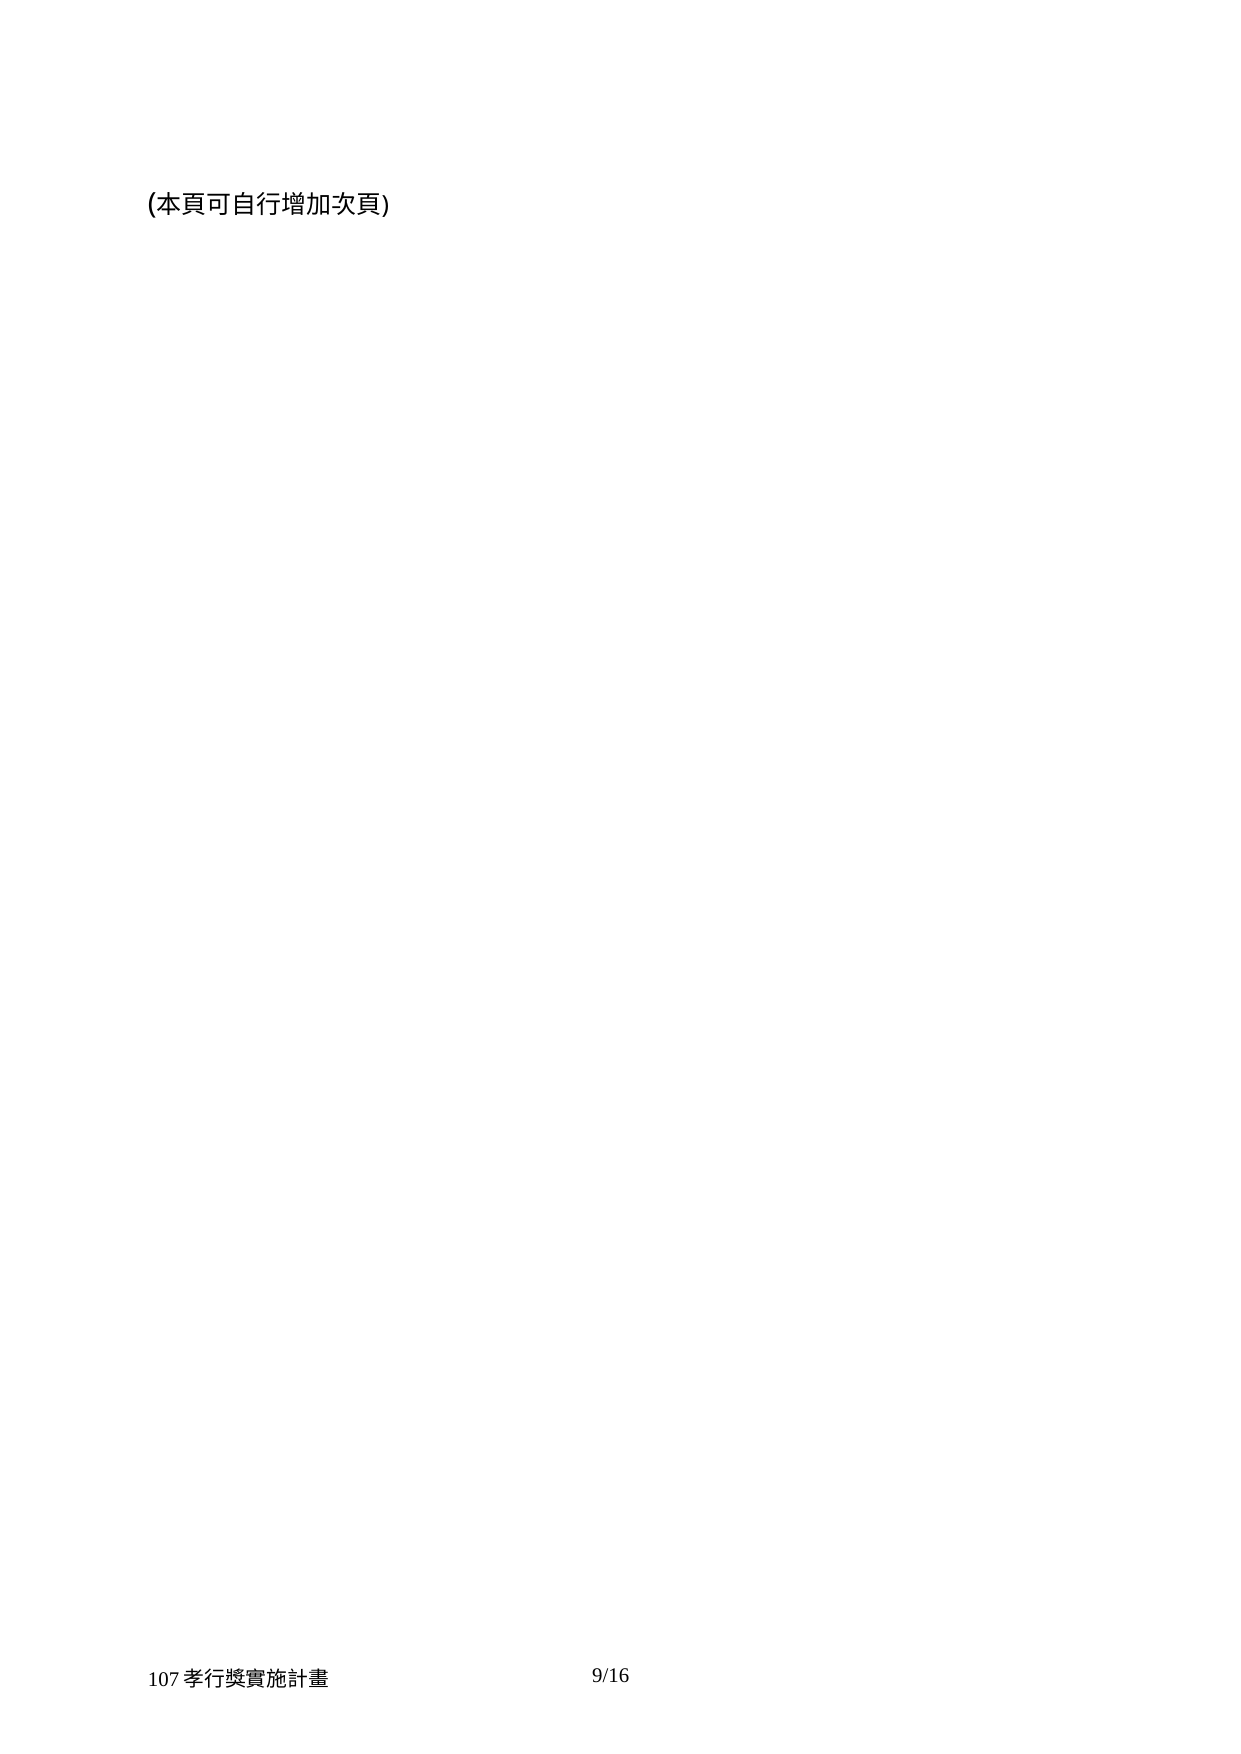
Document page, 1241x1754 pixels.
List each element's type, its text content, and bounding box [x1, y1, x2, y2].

text (本頁可自行增加次頁) [148, 164, 1092, 239]
